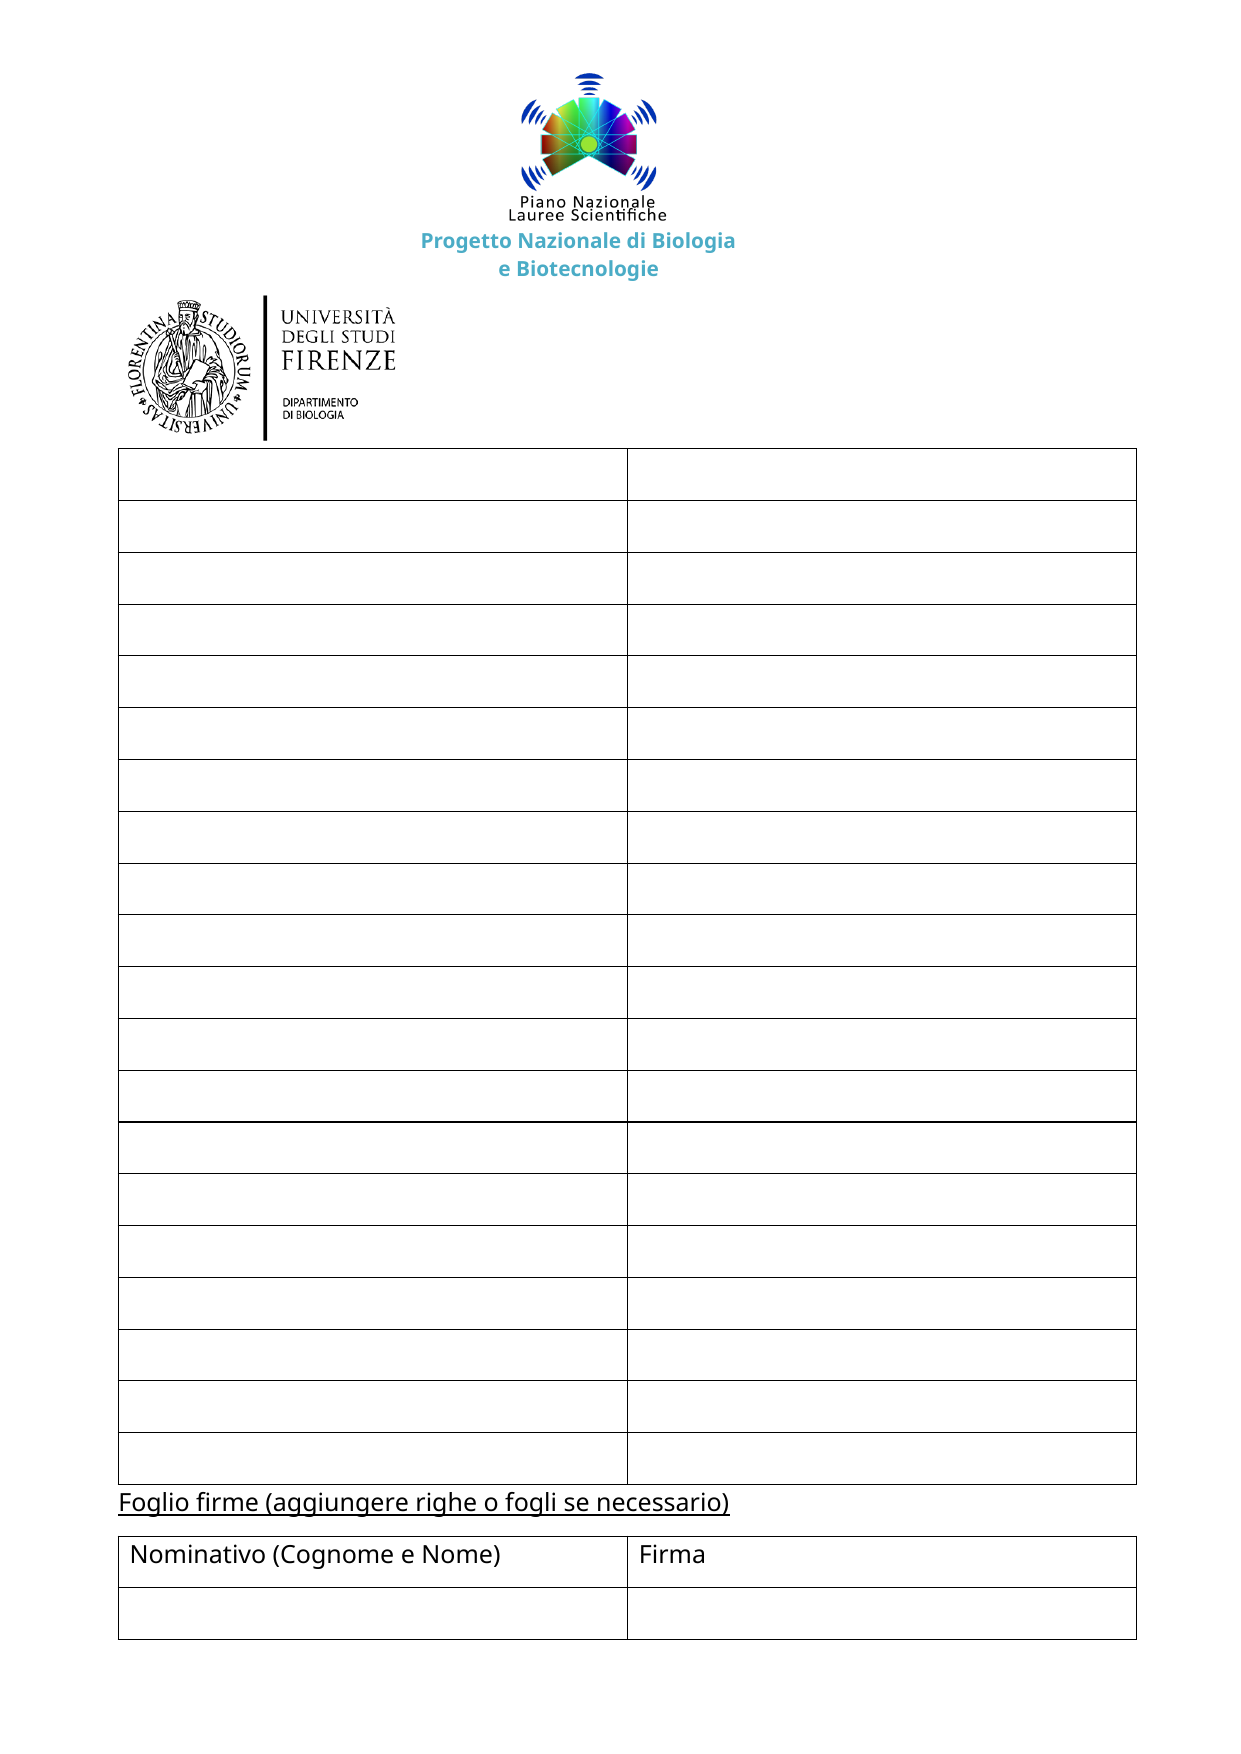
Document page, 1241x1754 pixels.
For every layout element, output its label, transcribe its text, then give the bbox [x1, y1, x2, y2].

table_cell [119, 1226, 627, 1277]
table_cell [628, 1588, 1136, 1639]
table_cell [119, 605, 627, 655]
table_cell [628, 1019, 1136, 1069]
table_cell [628, 864, 1136, 914]
table_cell [119, 1588, 627, 1639]
table_cell [119, 1278, 627, 1328]
table_cell [628, 915, 1136, 966]
table_cell [628, 1174, 1136, 1225]
table_cell [628, 1071, 1136, 1121]
table_cell [119, 1381, 627, 1432]
table_cell [119, 812, 627, 862]
table_cell [119, 1123, 627, 1173]
table_cell [119, 553, 627, 604]
table_cell [628, 1433, 1136, 1484]
table_cell [628, 967, 1136, 1018]
table_cell [628, 501, 1136, 552]
table_cell [628, 1278, 1136, 1328]
table_cell [628, 553, 1136, 604]
table_cell [119, 1330, 627, 1380]
table_header Nominativo (Cognome e Nome) [119, 1537, 627, 1587]
text Foglio firme (aggiungere righe o fogli se necessario) [118, 1485, 1122, 1519]
table_cell [628, 656, 1136, 707]
table_cell [628, 1381, 1136, 1432]
table_cell [119, 864, 627, 914]
table_cell [628, 449, 1136, 500]
table_header Firma [628, 1537, 1136, 1587]
table_cell [628, 760, 1136, 811]
table_cell [119, 1174, 627, 1225]
table_cell [119, 708, 627, 759]
table_cell [119, 501, 627, 552]
table_cell [119, 1433, 627, 1484]
table_cell [628, 708, 1136, 759]
table_cell [119, 915, 627, 966]
table_cell [119, 760, 627, 811]
table_cell [628, 1123, 1136, 1173]
table_cell [119, 967, 627, 1018]
table_cell [628, 812, 1136, 862]
table_cell [628, 1226, 1136, 1277]
table_cell [628, 605, 1136, 655]
table_cell [119, 449, 627, 500]
table_cell [119, 1019, 627, 1069]
table_cell [628, 1330, 1136, 1380]
table_cell [119, 656, 627, 707]
table_cell [119, 1071, 627, 1121]
